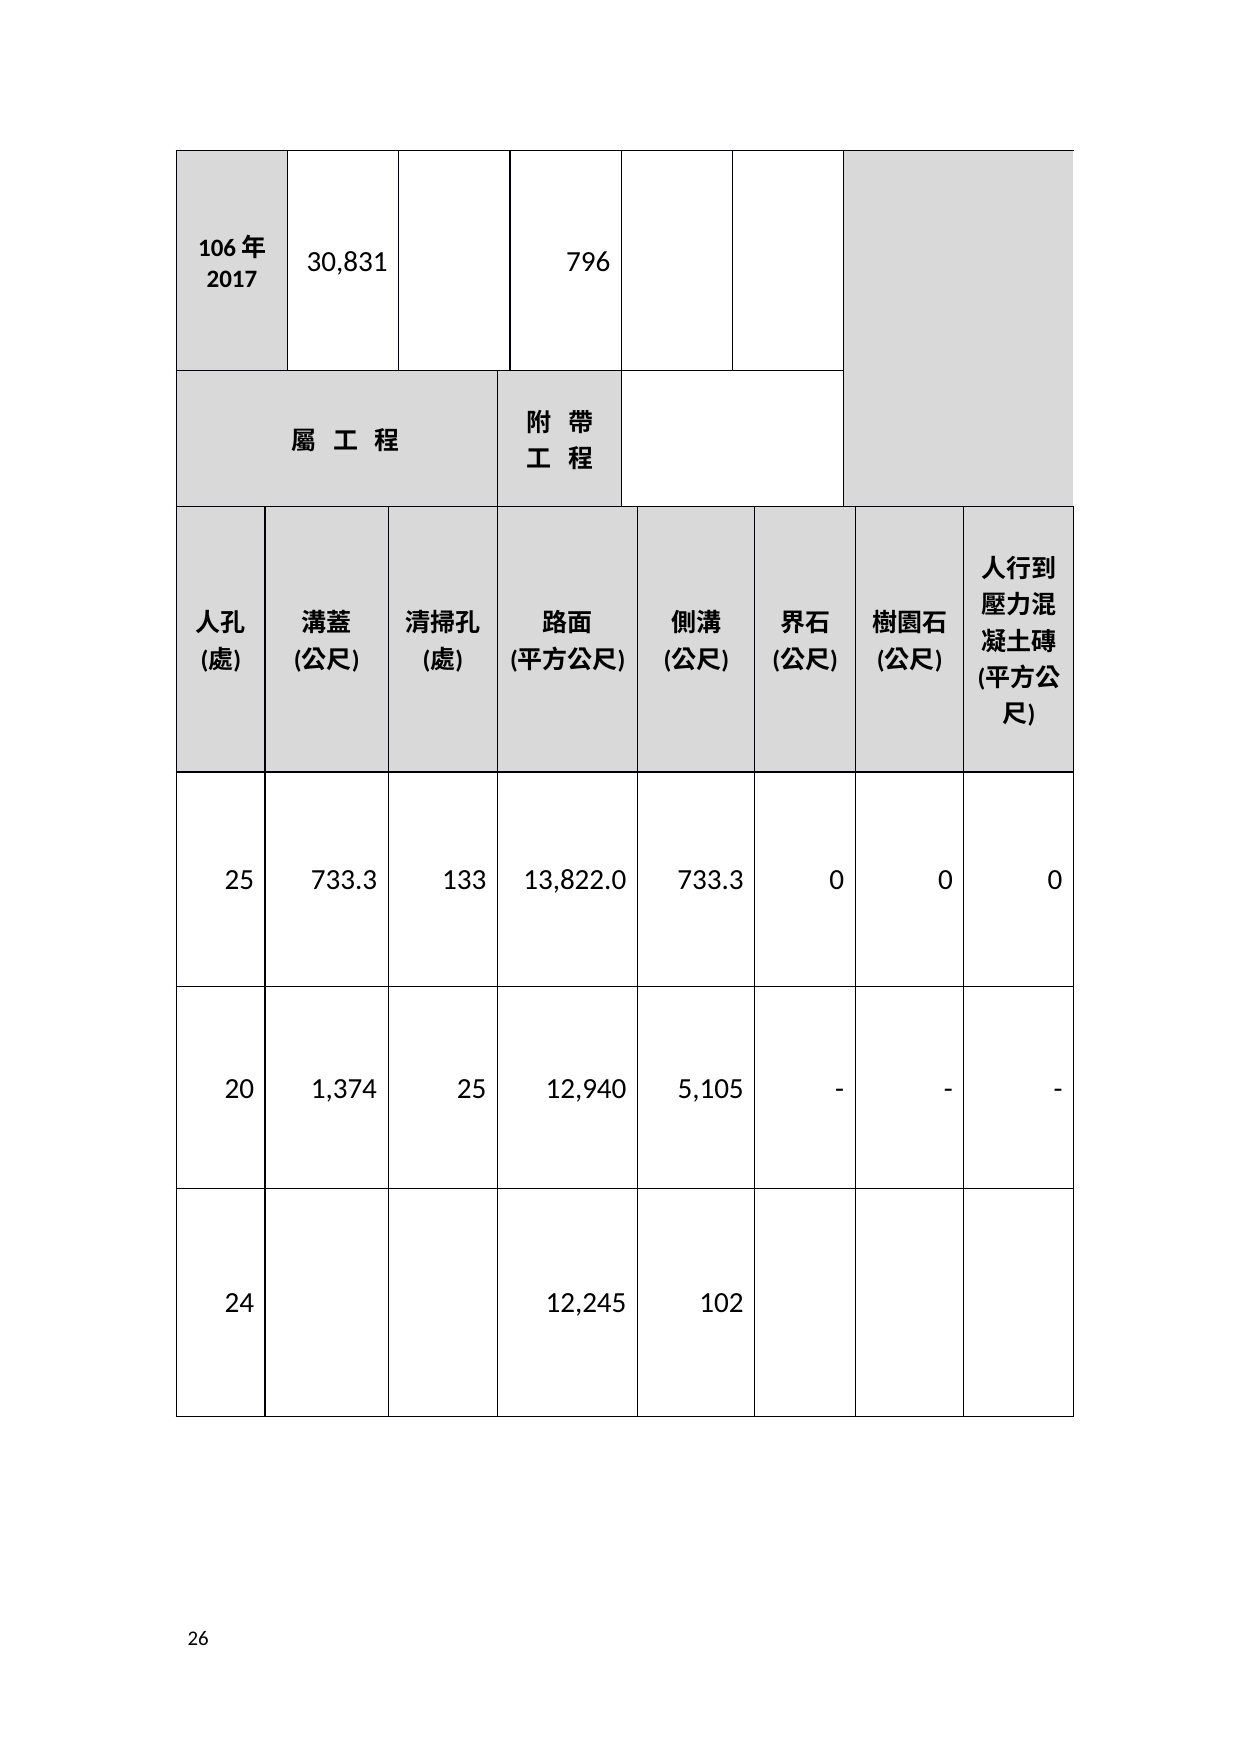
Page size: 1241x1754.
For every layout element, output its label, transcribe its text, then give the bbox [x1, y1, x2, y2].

table_cell 屬 工 程 [177, 371, 497, 506]
table_cell 側溝 (公尺) [638, 507, 754, 771]
table_cell 人孔 (處) [177, 507, 264, 771]
table_cell 0 [755, 773, 855, 986]
table_cell 12,940 [498, 987, 637, 1188]
table_cell 133 [389, 773, 497, 986]
table_cell 733.3 [638, 773, 754, 986]
table_cell - [755, 987, 855, 1188]
table_cell 5,105 [638, 987, 754, 1188]
table_cell [622, 151, 732, 370]
table_cell 溝蓋 (公尺) [266, 507, 388, 771]
table_cell - [856, 987, 963, 1188]
table_cell 106年 2017 [177, 151, 287, 370]
table_cell 25 [389, 987, 497, 1188]
table_cell 796 [511, 151, 621, 370]
table_cell 人行到壓力混凝土磚 (平方公尺) [964, 507, 1073, 771]
table_cell [755, 1189, 855, 1416]
table_cell [266, 1189, 388, 1416]
table_cell [964, 1189, 1073, 1416]
table_cell 102 [638, 1189, 754, 1416]
table_cell 25 [177, 773, 264, 986]
table_cell [399, 151, 509, 370]
table_cell - [964, 987, 1073, 1188]
table_cell 附 帶 工 程 [498, 371, 621, 506]
table_cell [389, 1189, 497, 1416]
table_cell 1,374 [266, 987, 388, 1188]
table_cell 20 [177, 987, 264, 1188]
table_cell [844, 151, 1073, 506]
table_cell 0 [964, 773, 1073, 986]
table_cell 13,822.0 [498, 773, 637, 986]
table_cell 12,245 [498, 1189, 637, 1416]
table_cell 界石 (公尺) [755, 507, 855, 771]
table_cell 路面 (平方公尺) [498, 507, 637, 771]
table_cell 30,831 [288, 151, 398, 370]
table_cell [856, 1189, 963, 1416]
table_cell 733.3 [266, 773, 388, 986]
table_cell 清掃孔 (處) [389, 507, 497, 771]
table_cell [733, 151, 843, 370]
table_cell 0 [856, 773, 963, 986]
table_cell 樹園石 (公尺) [856, 507, 963, 771]
table_cell 24 [177, 1189, 264, 1416]
